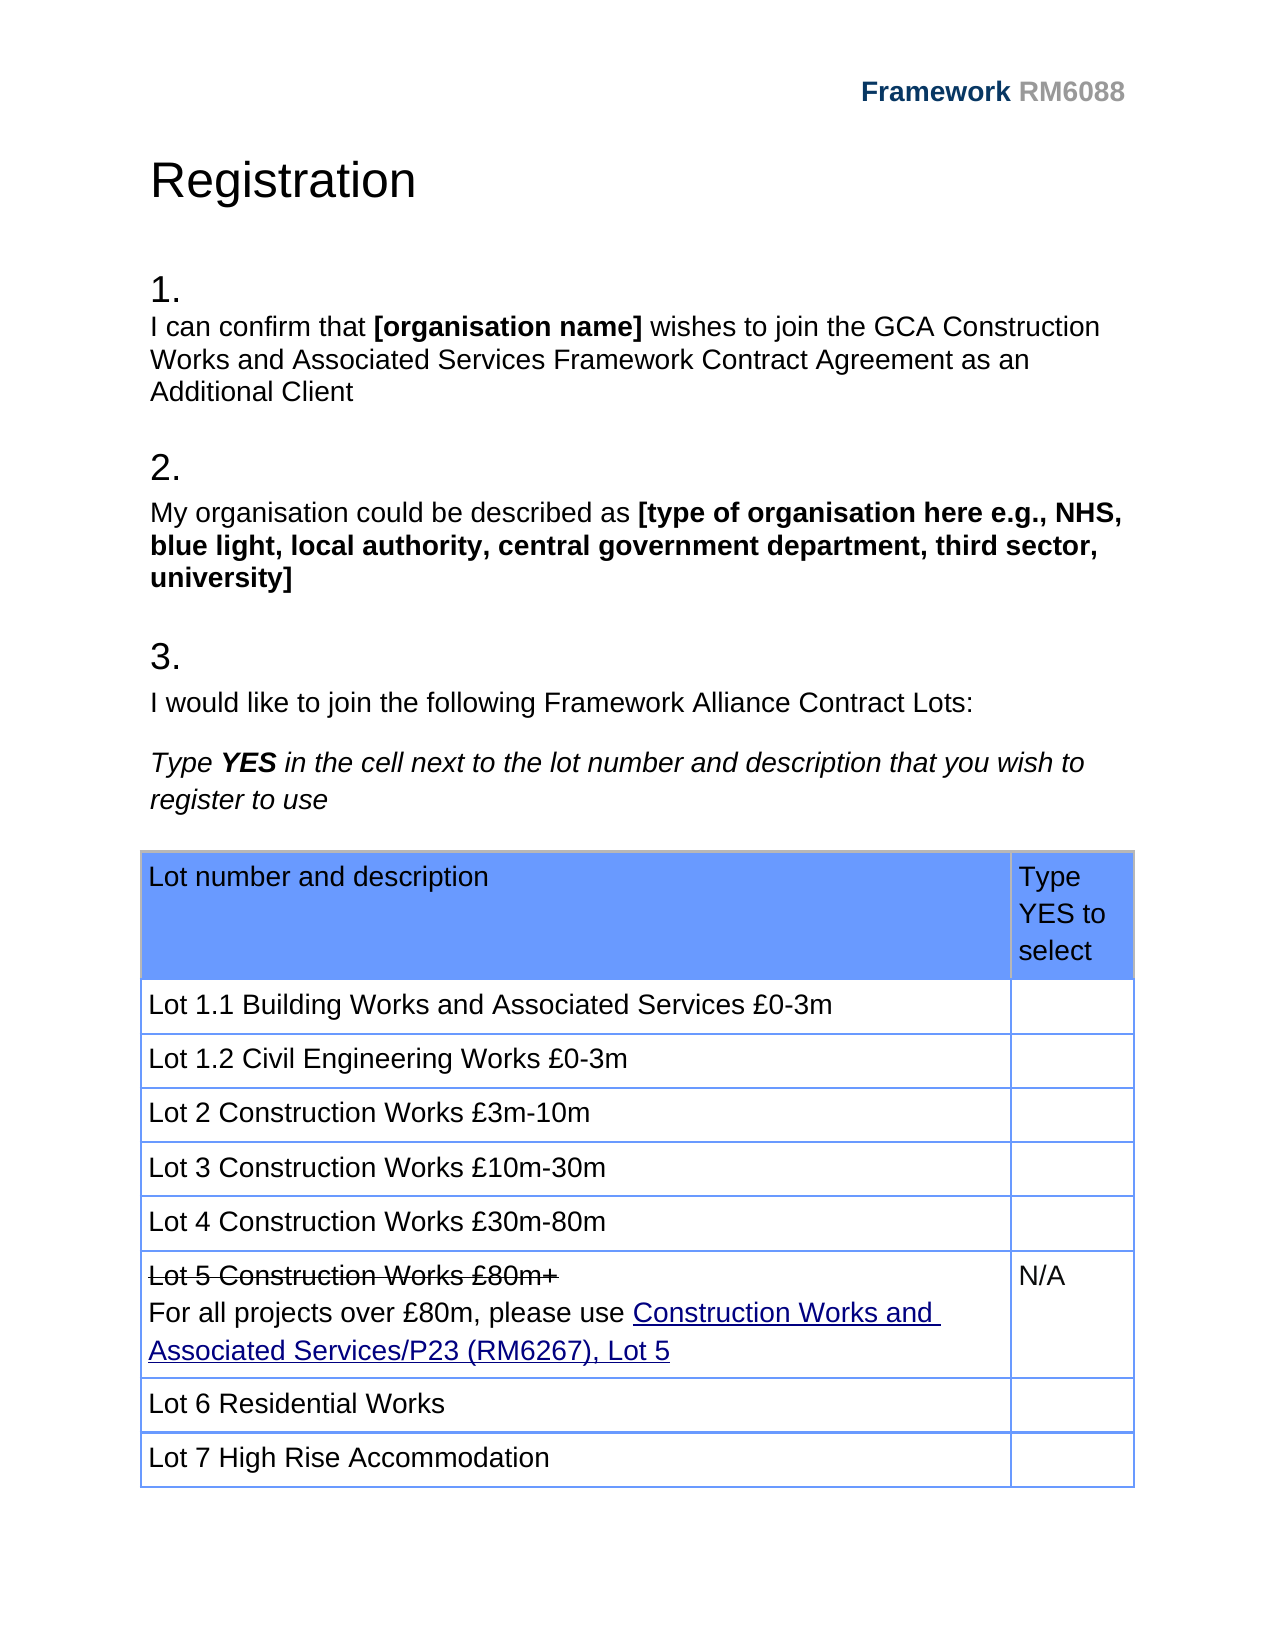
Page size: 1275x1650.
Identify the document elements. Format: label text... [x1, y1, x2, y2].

text Registration [150, 150, 1125, 207]
subtitle 1. [150, 267, 1125, 310]
table_cell Lot 4 Construction Works £30m-80m [142, 1197, 1010, 1249]
text My organisation could be described as [type of organisation here e.g., NHS, blue light, local authority, central government department, third sector, university] [150, 496, 1125, 593]
table_cell Lot 7 High Rise Accommodation [142, 1434, 1010, 1486]
table_cell [1012, 1197, 1133, 1249]
table_cell Lot 6 Residential Works [142, 1379, 1010, 1431]
subtitle 2. [150, 445, 1125, 488]
table_cell Lot 3 Construction Works £10m-30m [142, 1143, 1010, 1195]
table_cell [1012, 1434, 1133, 1486]
table_header Lot number and description [142, 853, 1010, 978]
table_cell [1012, 1379, 1133, 1431]
text Type YES in the cell next to the lot number and description that you wish to register to use [150, 746, 1125, 815]
table_cell [1012, 1089, 1133, 1141]
table_header Type YES to select [1012, 853, 1133, 978]
table_cell Lot 1.1 Building Works and Associated Services £0-3m [142, 980, 1010, 1032]
subtitle 3. [150, 634, 1125, 677]
table_cell [1012, 980, 1133, 1032]
text I would like to join the following Framework Alliance Contract Lots: [150, 686, 1125, 718]
table_cell [1012, 1143, 1133, 1195]
table_cell Lot 5 Construction Works £80m+ For all projects over £80m, please use Construction Works and Associated Services/P23 (RM6267), Lot 5 [142, 1252, 1010, 1377]
table_cell N/A [1012, 1252, 1133, 1377]
table_cell Lot 1.2 Civil Engineering Works £0-3m [142, 1035, 1010, 1087]
text I can confirm that [organisation name] wishes to join the GCA Construction Works and Associated Services Framework Contract Agreement as an Additional Client [150, 310, 1125, 408]
table_cell [1012, 1035, 1133, 1087]
table_cell Lot 2 Construction Works £3m-10m [142, 1089, 1010, 1141]
